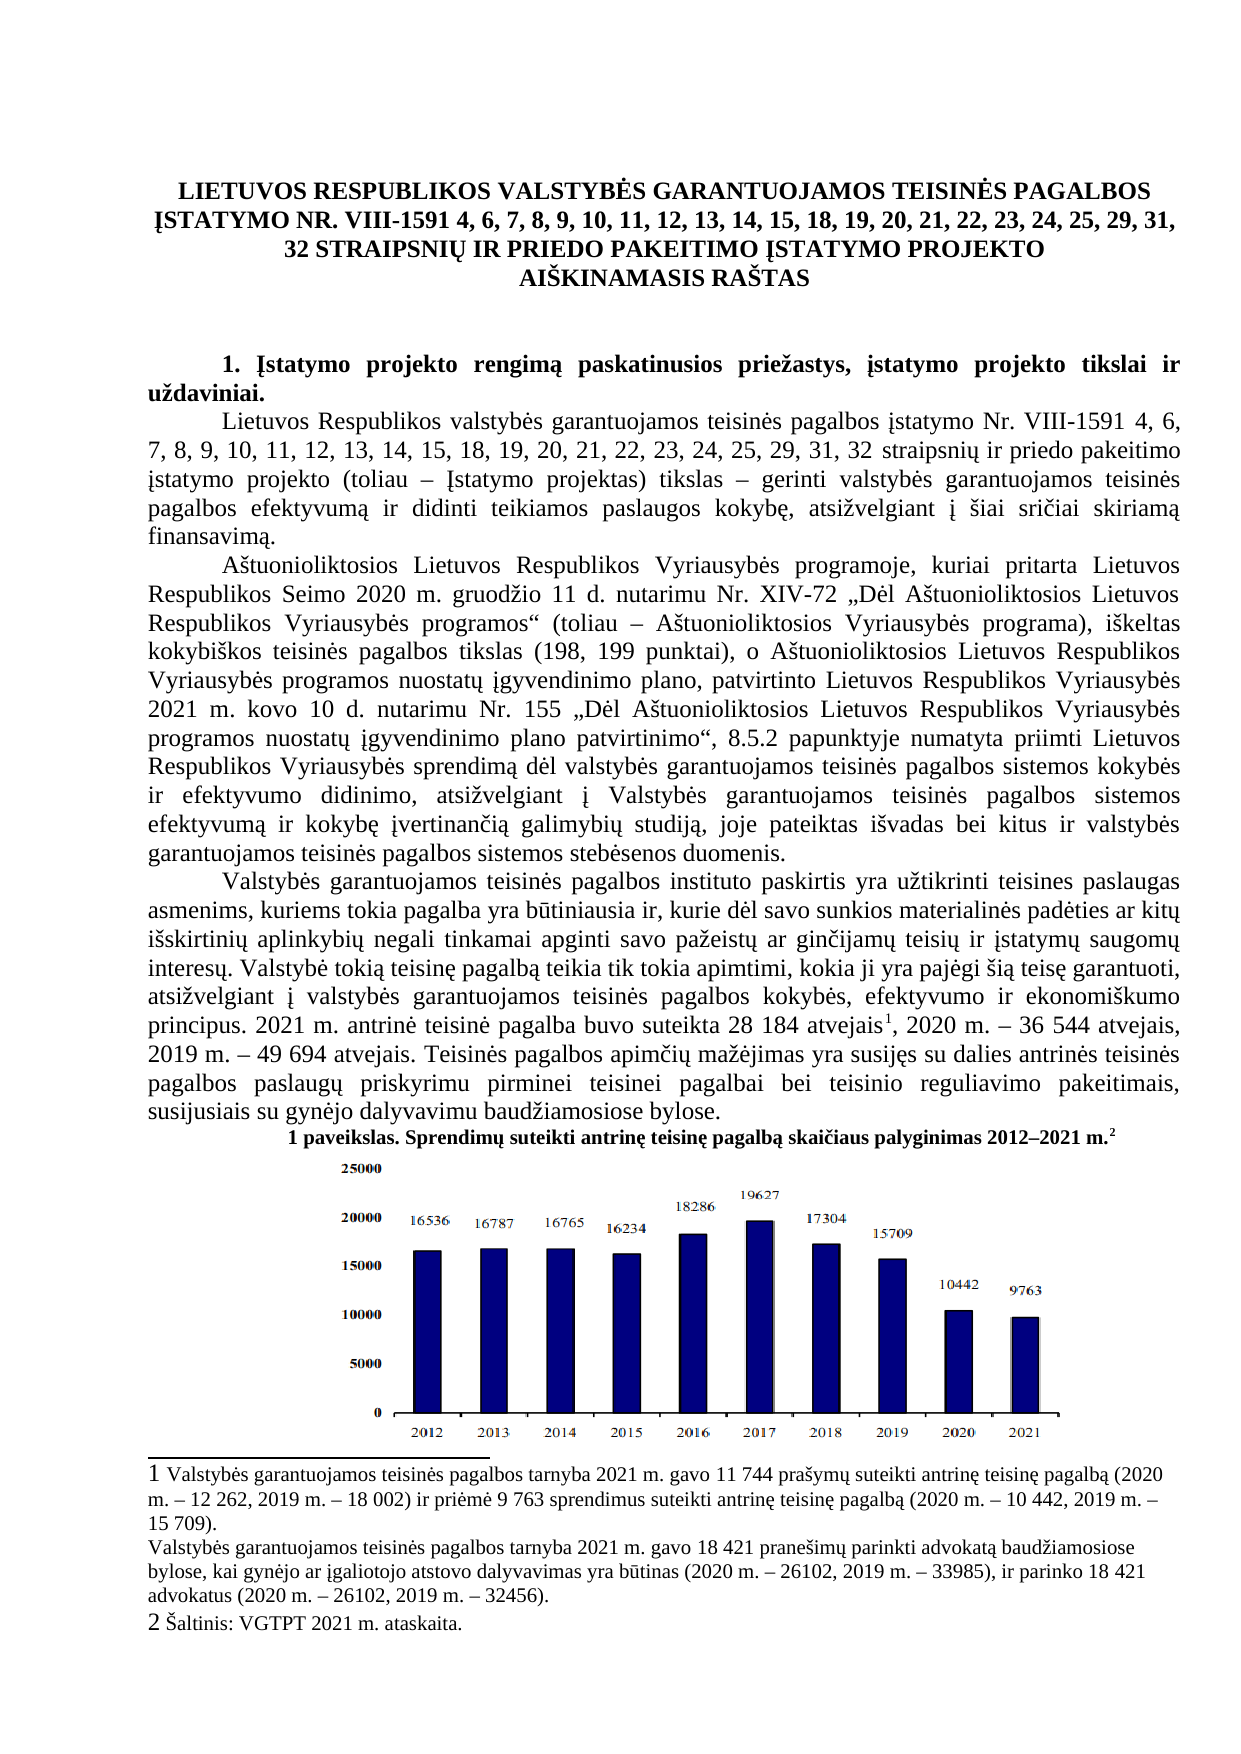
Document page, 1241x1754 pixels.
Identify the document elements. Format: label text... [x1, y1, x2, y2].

text Šaltinis: VGTPT 2021 m. ataskaita. [148, 1607, 1181, 1636]
text 1. Įstatymo projekto rengimą paskatinusios priežastys, įstatymo projekto tikslai ir uždaviniai. [148, 349, 1181, 406]
text 1 paveikslas. Sprendimų suteikti antrinę teisinę pagalbą skaičiaus palyginimas 2012‒2021 m. [148, 1125, 1181, 1149]
text Lietuvos Respublikos valstybės garantuojamos teisinės pagalbos įstatymo Nr. VIII-1591 4, 6, 7, 8, 9, 10, 11, 12, 13, 14, 15, 18, 19, 20, 21, 22, 23, 24, 25, 29, 31, 32 straipsnių ir priedo pakeitimo įstatymo projekto (toliau – Įstatymo projektas) tikslas – gerinti valstybės garantuojamos teisinės pagalbos efektyvumą ir didinti teikiamos paslaugos kokybę, atsižvelgiant į šiai sričiai skiriamą finansavimą. [148, 406, 1181, 550]
text LIETUVOS RESPUBLIKOS VALSTYBĖS GARANTUOJAMOS TEISINĖS PAGALBOS ĮSTATYMO NR. VIII-1591 4, 6, 7, 8, 9, 10, 11, 12, 13, 14, 15, 18, 19, 20, 21, 22, 23, 24, 25, 29, 31, 32 STRAIPSNIŲ IR PRIEDO PAKEITIMO ĮSTATYMO PROJEKTO [148, 176, 1181, 263]
text Valstybės garantuojamos teisinės pagalbos tarnyba 2021 m. gavo 11 744 prašymų suteikti antrinę teisinę pagalbą (2020 m. ‒ 12 262, 2019 m. ‒ 18 002) ir priėmė 9 763 sprendimus suteikti antrinę teisinę pagalbą (2020 m. ‒ 10 442, 2019 m. ‒ 15 709). [148, 1458, 1181, 1535]
text AIŠKINAMASIS RAŠTAS [148, 263, 1181, 291]
text Valstybės garantuojamos teisinės pagalbos tarnyba 2021 m. gavo 18 421 pranešimų parinkti advokatą baudžiamosiose bylose, kai gynėjo ar įgaliotojo atstovo dalyvavimas yra būtinas (2020 m. – 26102, 2019 m. – 33985), ir parinko 18 421 advokatus (2020 m. – 26102, 2019 m. – 32456). [148, 1535, 1181, 1607]
text Aštuonioliktosios Lietuvos Respublikos Vyriausybės programoje, kuriai pritarta Lietuvos Respublikos Seimo 2020 m. gruodžio 11 d. nutarimu Nr. XIV-72 „Dėl Aštuonioliktosios Lietuvos Respublikos Vyriausybės programos“ (toliau – Aštuonioliktosios Vyriausybės programa), iškeltas kokybiškos teisinės pagalbos tikslas (198, 199 punktai), o Aštuonioliktosios Lietuvos Respublikos Vyriausybės programos nuostatų įgyvendinimo plano, patvirtinto Lietuvos Respublikos Vyriausybės 2021 m. kovo 10 d. nutarimu Nr. 155 „Dėl Aštuonioliktosios Lietuvos Respublikos Vyriausybės programos nuostatų įgyvendinimo plano patvirtinimo“, 8.5.2 papunktyje numatyta priimti Lietuvos Respublikos Vyriausybės sprendimą dėl valstybės garantuojamos teisinės pagalbos sistemos kokybės ir efektyvumo didinimo, atsižvelgiant į Valstybės garantuojamos teisinės pagalbos sistemos efektyvumą ir kokybę įvertinančią galimybių studiją, joje pateiktas išvadas bei kitus ir valstybės garantuojamos teisinės pagalbos sistemos stebėsenos duomenis. [148, 550, 1181, 866]
text Valstybės garantuojamos teisinės pagalbos instituto paskirtis yra užtikrinti teisines paslaugas asmenims, kuriems tokia pagalba yra būtiniausia ir, kurie dėl savo sunkios materialinės padėties ar kitų išskirtinių aplinkybių negali tinkamai apginti savo pažeistų ar ginčijamų teisių ir įstatymų saugomų interesų. Valstybė tokią teisinę pagalbą teikia tik tokia apimtimi, kokia ji yra pajėgi šią teisę garantuoti, atsižvelgiant į valstybės garantuojamos teisinės pagalbos kokybės, efektyvumo ir ekonomiškumo principus. 2021 m. antrinė teisinė pagalba buvo suteikta 28 184 atvejais, 2020 m. ‒ 36 544 atvejais, 2019 m. – 49 694 atvejais. Teisinės pagalbos apimčių mažėjimas yra susijęs su dalies antrinės teisinės pagalbos paslaugų priskyrimu pirminei teisinei pagalbai bei teisinio reguliavimo pakeitimais, susijusiais su gynėjo dalyvavimu baudžiamosiose bylose. [148, 866, 1181, 1125]
